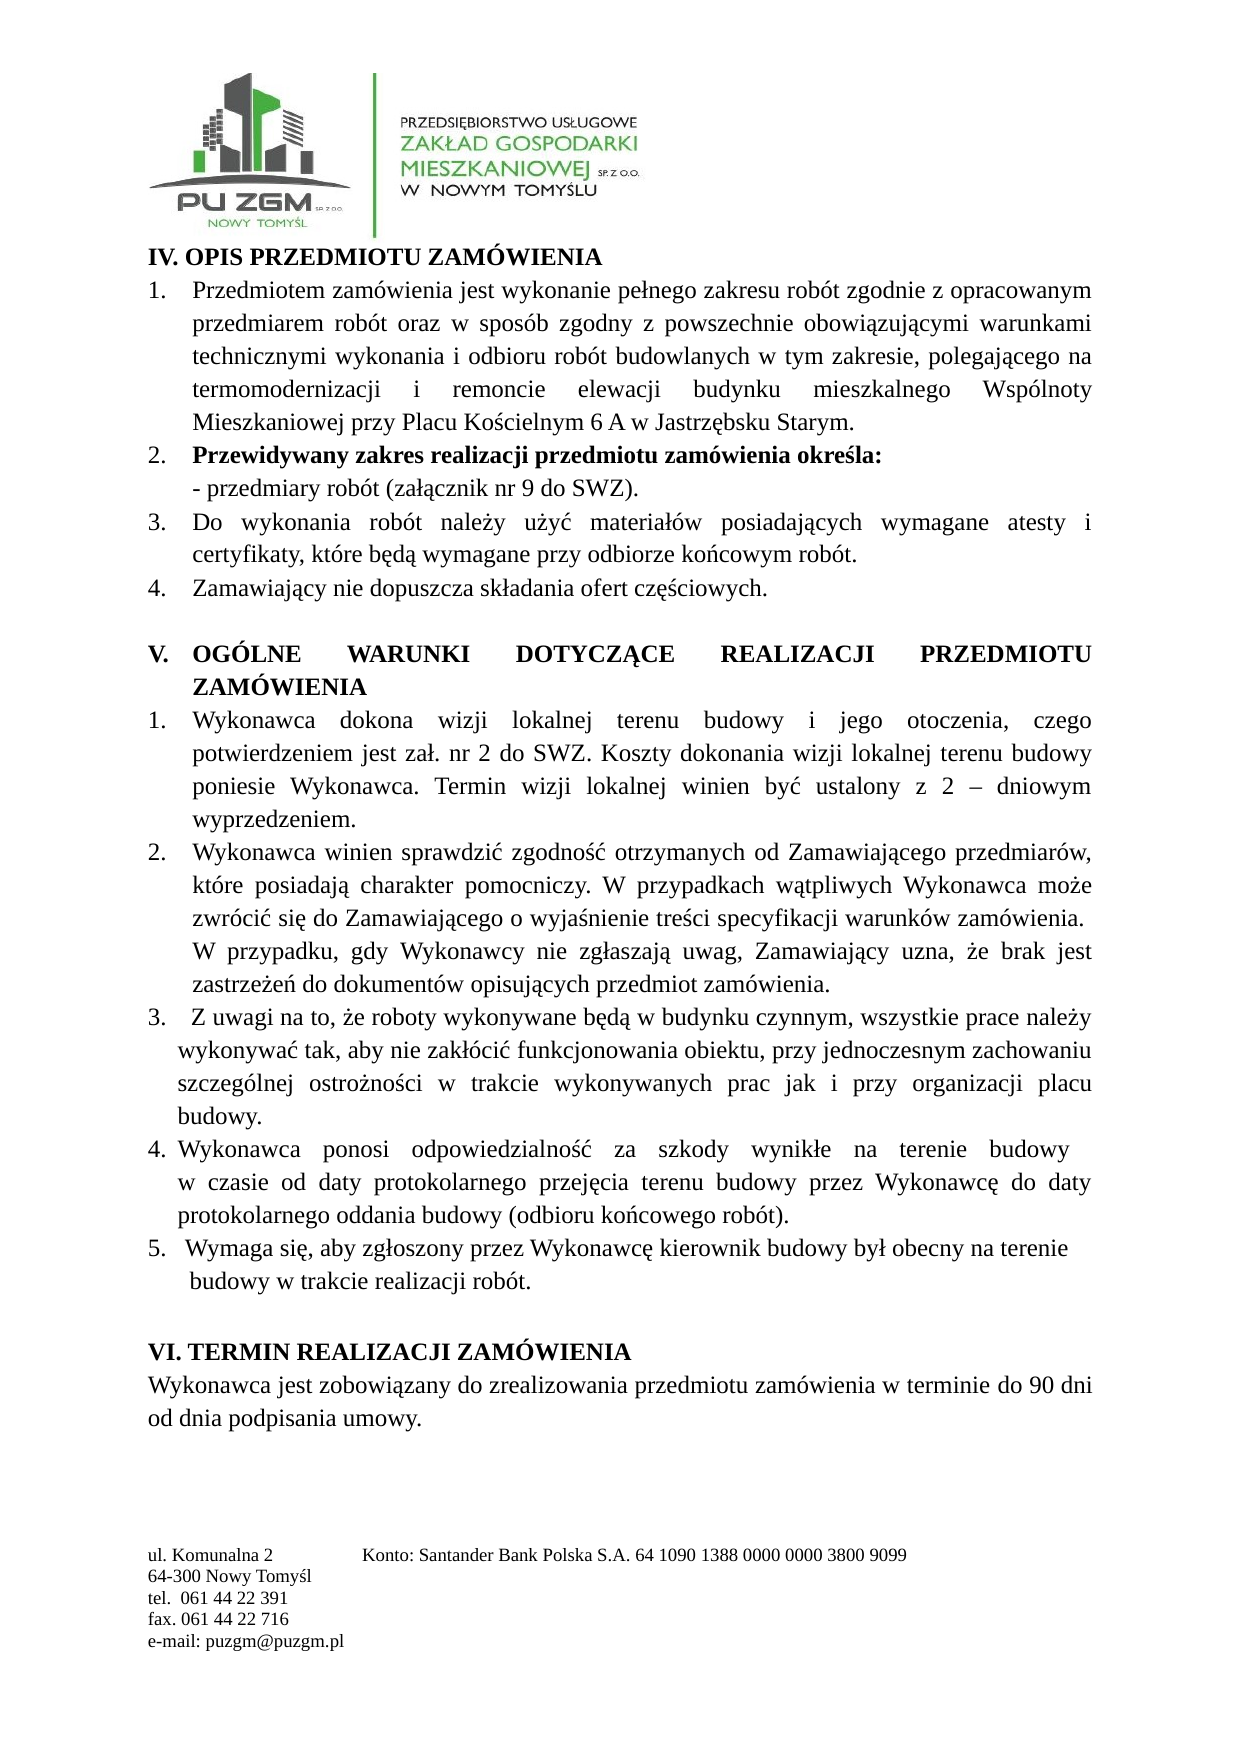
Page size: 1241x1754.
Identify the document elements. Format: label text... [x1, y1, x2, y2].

list Zamawiający nie dopuszcza składania ofert częściowych. [148, 573, 1093, 601]
text V. OGÓLNE WARUNKI DOTYCZĄCE REALIZACJI PRZEDMIOTU ZAMÓWIENIA [148, 639, 1093, 700]
text 2. Wykonawca winien sprawdzić zgodność otrzymanych od Zamawiającego przedmiarów, które posiadają charakter pomocniczy. W przypadkach wątpliwych Wykonawca może zwrócić się do Zamawiającego o wyjaśnienie treści specyfikacji warunków zamówienia. W przypadku, gdy Wykonawcy nie zgłaszają uwag, Zamawiający uzna, że brak jest zastrzeżeń do dokumentów opisujących przedmiot zamówienia. [148, 837, 1093, 998]
text 1. Wykonawca dokona wizji lokalnej terenu budowy i jego otoczenia, czego potwierdzeniem jest zał. nr 2 do SWZ. Koszty dokonania wizji lokalnej terenu budowy poniesie Wykonawca. Termin wizji lokalnej winien być ustalony z 2 – dniowym wyprzedzeniem. [148, 705, 1093, 832]
text 3. Z uwagi na to, że roboty wykonywane będą w budynku czynnym, wszystkie prace należy wykonywać tak, aby nie zakłócić funkcjonowania obiektu, przy jednoczesnym zachowaniu szczególnej ostrożności w trakcie wykonywanych prac jak i przy organizacji placu budowy. [148, 1002, 1093, 1130]
list Przewidywany zakres realizacji przedmiotu zamówienia określa: [148, 441, 1093, 469]
text VI. TERMIN REALIZACJI ZAMÓWIENIA [148, 1337, 1093, 1366]
text 4. Wykonawca ponosi odpowiedzialność za szkody wynikłe na terenie budowy w czasie od daty protokolarnego przejęcia terenu budowy przez Wykonawcę do daty protokolarnego oddania budowy (odbioru końcowego robót). [148, 1134, 1093, 1229]
text IV. OPIS PRZEDMIOTU ZAMÓWIENIA [148, 242, 1093, 271]
text Wykonawca jest zobowiązany do zrealizowania przedmiotu zamówienia w terminie do 90 dni od dnia podpisania umowy. [148, 1370, 1093, 1432]
text 5. Wymaga się, aby zgłoszony przez Wykonawcę kierownik budowy był obecny na terenie [148, 1233, 1093, 1262]
list Przedmiotem zamówienia jest wykonanie pełnego zakresu robót zgodnie z opracowanym przedmiarem robót oraz w sposób zgodny z powszechnie obowiązującymi warunkami technicznymi wykonania i odbioru robót budowlanych w tym zakresie, polegającego na termomodernizacji i remoncie elewacji budynku mieszkalnego Wspólnoty Mieszkaniowej przy Placu Kościelnym 6 A w Jastrzębsku Starym. [148, 275, 1093, 436]
text - przedmiary robót (załącznik nr 9 do SWZ). [192, 473, 1093, 502]
picture [147, 73, 655, 243]
list Do wykonania robót należy użyć materiałów posiadających wymagane atesty i certyfikaty, które będą wymagane przy odbiorze końcowym robót. [148, 507, 1093, 568]
text budowy w trakcie realizacji robót. [152, 1266, 1093, 1295]
